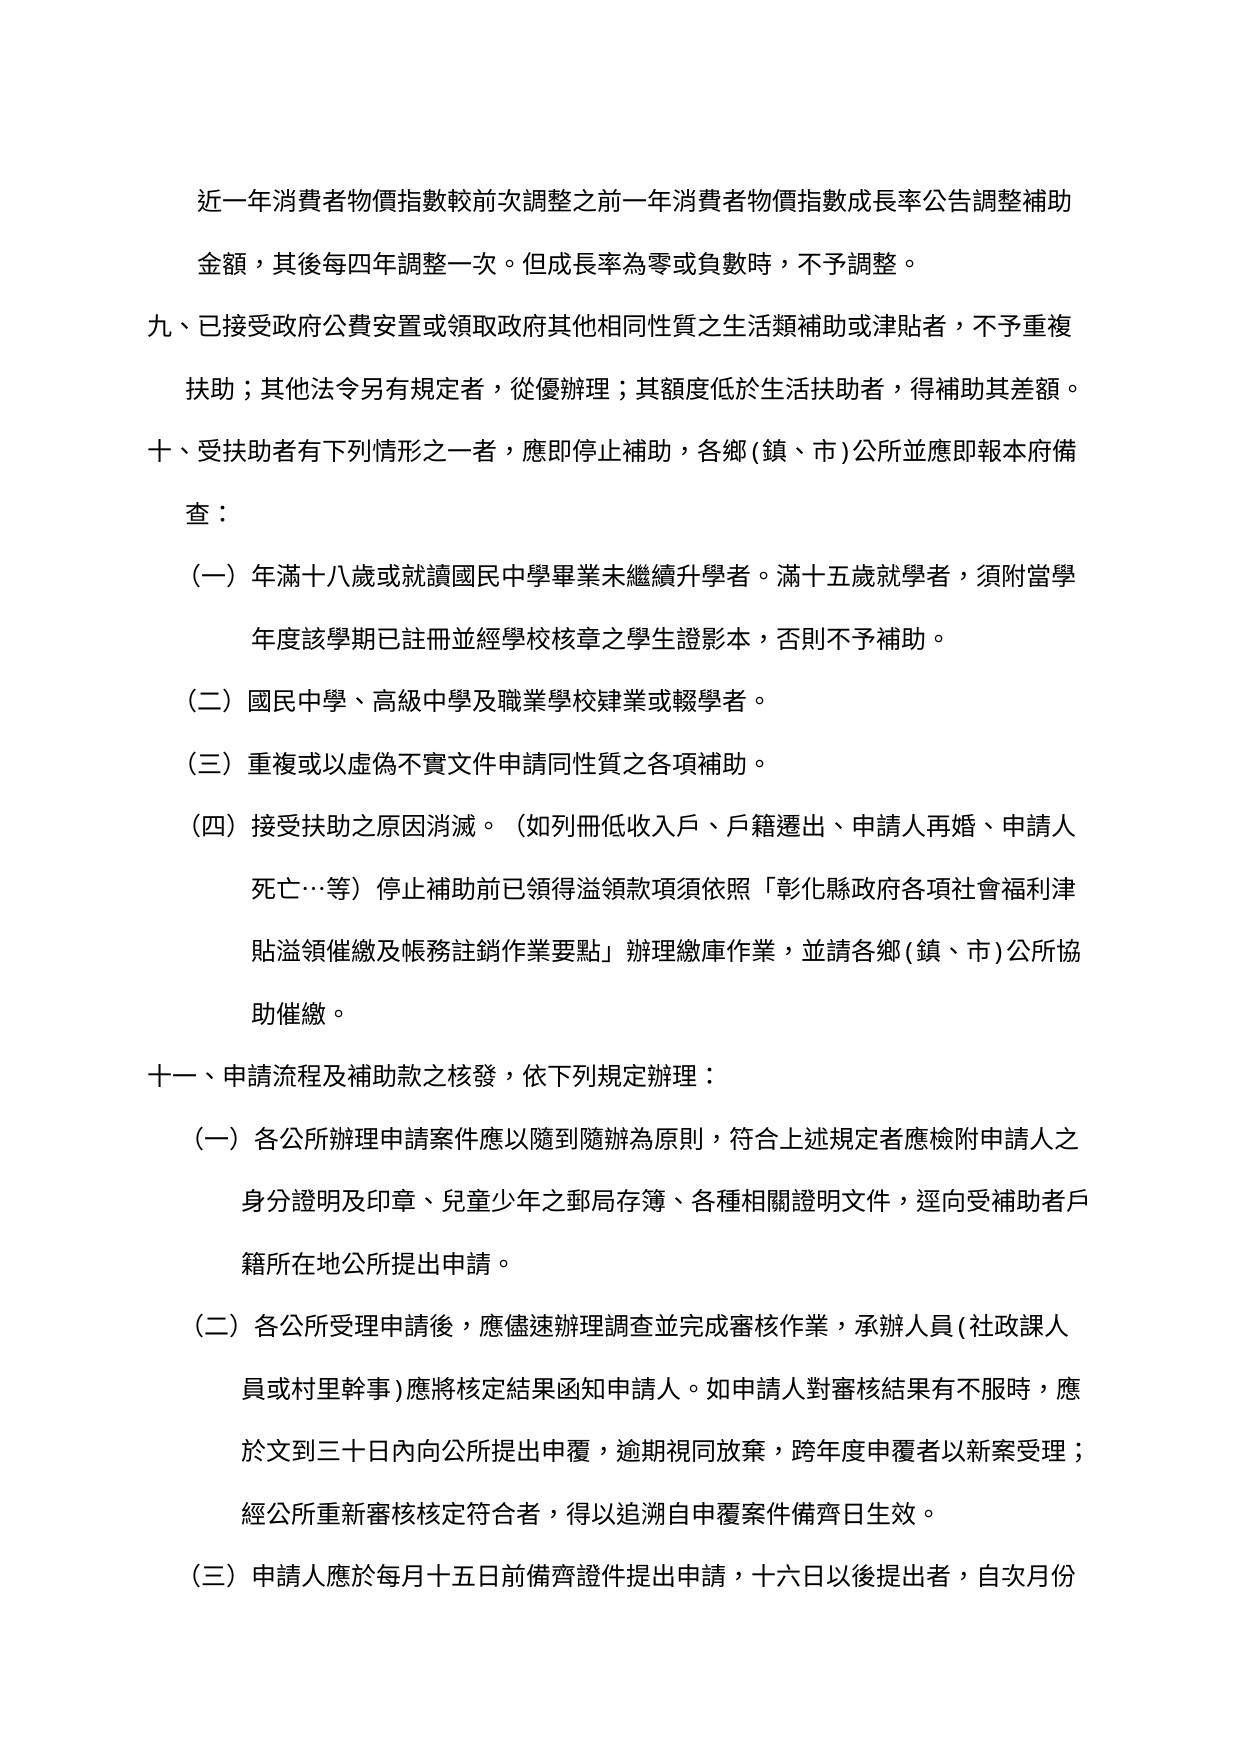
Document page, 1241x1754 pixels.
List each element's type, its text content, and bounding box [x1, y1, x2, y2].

text （四）接受扶助之原因消滅。（如列冊低收入戶、戶籍遷出、申請人再婚、申請人死亡…等）停止補助前已領得溢領款項須依照「彰化縣政府各項社會福利津貼溢領催繳及帳務註銷作業要點」辦理繳庫作業，並請各鄉(鎮、市)公所協助催繳。 [176, 783, 1092, 1033]
text （三）重複或以虛偽不實文件申請同性質之各項補助。 [148, 721, 1092, 783]
text （三）申請人應於每月十五日前備齊證件提出申請，十六日以後提出者，自次月份 [176, 1533, 1092, 1596]
text （二）各公所受理申請後，應儘速辦理調查並完成審核作業，承辦人員(社政課人員或村里幹事)應將核定結果函知申請人。如申請人對審核結果有不服時，應於文到三十日內向公所提出申覆，逾期視同放棄，跨年度申覆者以新案受理；經公所重新審核核定符合者，得以追溯自申覆案件備齊日生效。 [179, 1283, 1092, 1533]
text 十一、申請流程及補助款之核發，依下列規定辦理： [148, 1033, 1092, 1096]
text （一）各公所辦理申請案件應以隨到隨辦為原則，符合上述規定者應檢附申請人之身分證明及印章、兒童少年之郵局存簿、各種相關證明文件，逕向受補助者戶籍所在地公所提出申請。 [179, 1096, 1092, 1283]
text 九、已接受政府公費安置或領取政府其他相同性質之生活類補助或津貼者，不予重複扶助；其他法令另有規定者，從優辦理；其額度低於生活扶助者，得補助其差額。 [148, 283, 1092, 408]
text （二）國民中學、高級中學及職業學校肄業或輟學者。 [148, 658, 1092, 721]
text 十、受扶助者有下列情形之一者，應即停止補助，各鄉(鎮、市)公所並應即報本府備查： [148, 408, 1092, 533]
text 近一年消費者物價指數較前次調整之前一年消費者物價指數成長率公告調整補助金額，其後每四年調整一次。但成長率為零或負數時，不予調整。 [198, 158, 1092, 283]
text （一）年滿十八歲或就讀國民中學畢業未繼續升學者。滿十五歲就學者，須附當學年度該學期已註冊並經學校核章之學生證影本，否則不予補助。 [176, 533, 1092, 658]
